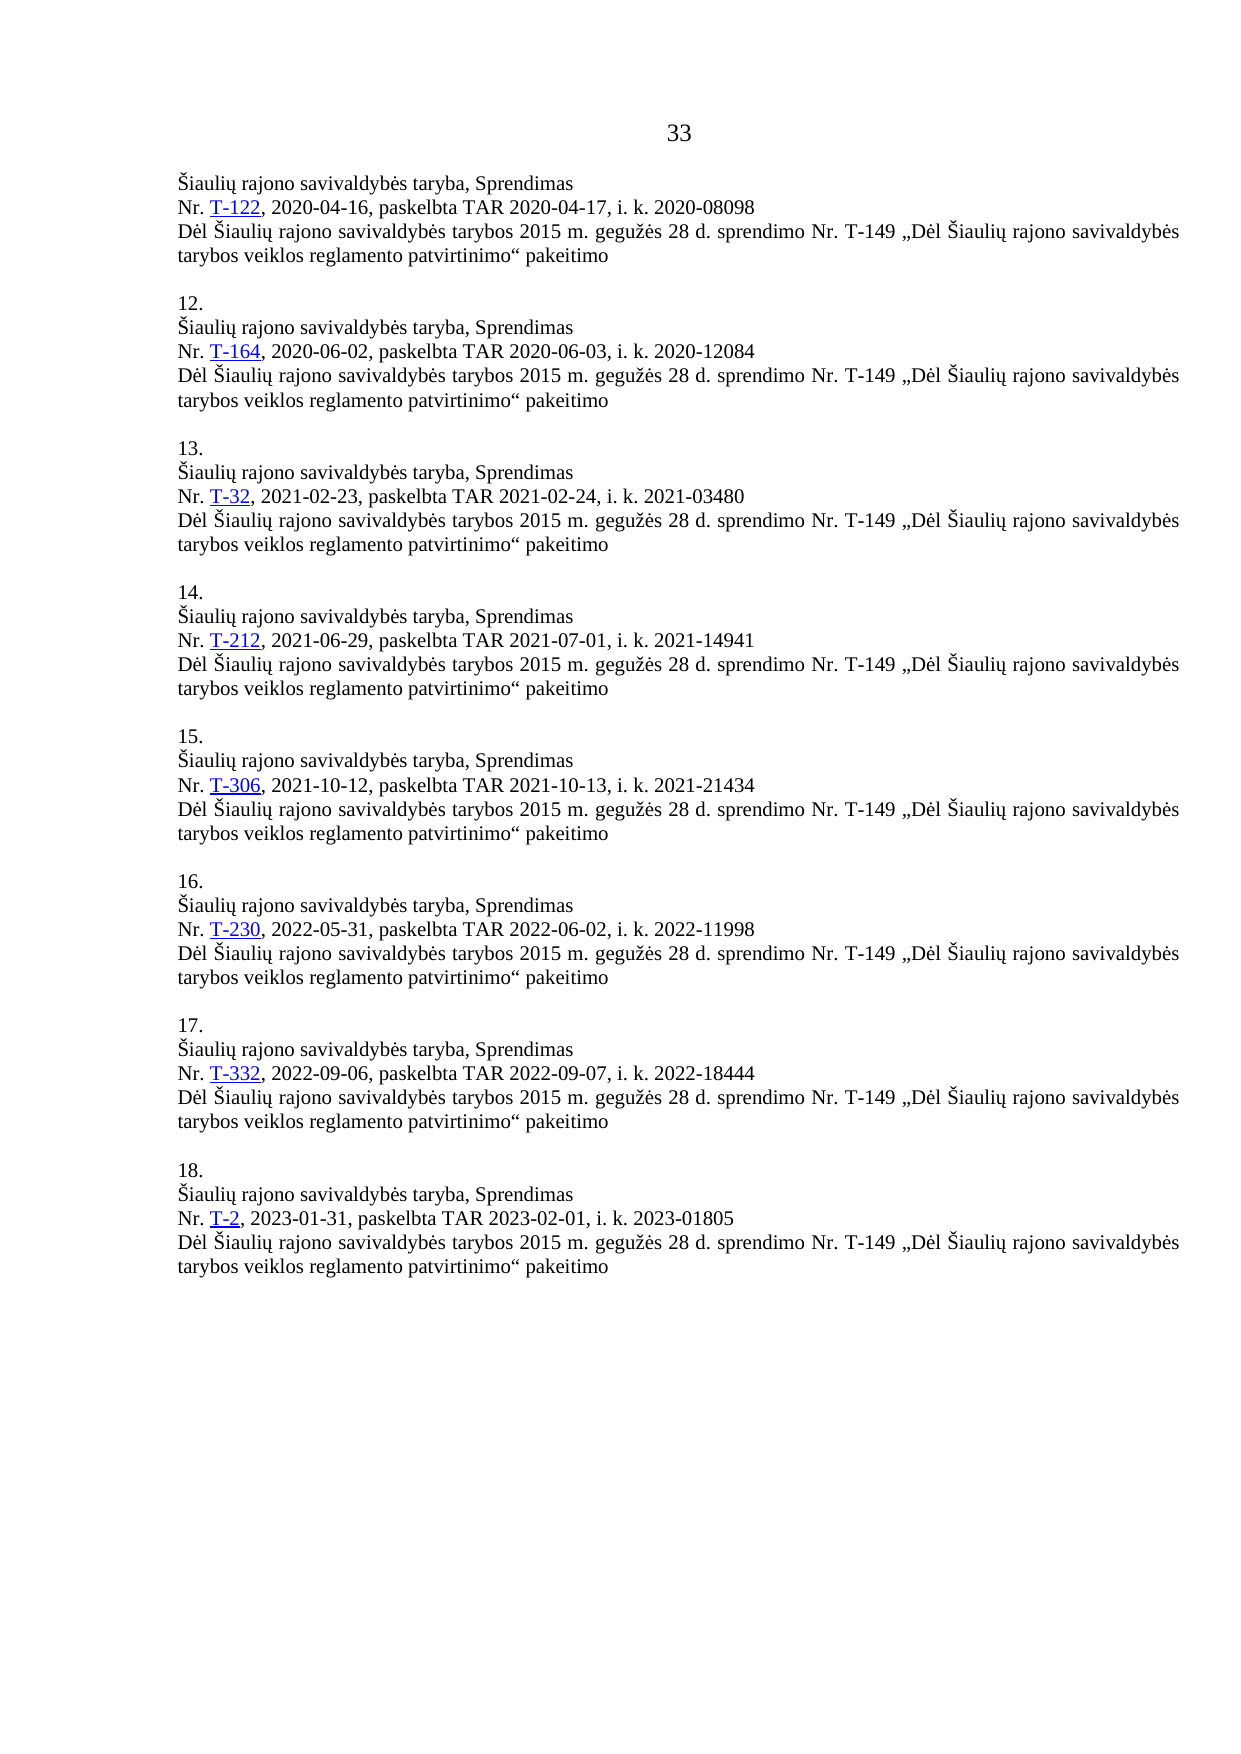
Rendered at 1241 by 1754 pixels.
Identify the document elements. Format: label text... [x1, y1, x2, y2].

text 15. [177, 724, 1181, 748]
text 16. [177, 869, 1181, 893]
text Nr. T-2, 2023-01-31, paskelbta TAR 2023-02-01, i. k. 2023-01805 [177, 1206, 1181, 1230]
text Dėl Šiaulių rajono savivaldybės tarybos 2015 m. gegužės 28 d. sprendimo Nr. T-149 „Dėl Šiaulių rajono savivaldybės tarybos veiklos reglamento patvirtinimo“ pakeitimo [177, 941, 1181, 989]
text Dėl Šiaulių rajono savivaldybės tarybos 2015 m. gegužės 28 d. sprendimo Nr. T-149 „Dėl Šiaulių rajono savivaldybės tarybos veiklos reglamento patvirtinimo“ pakeitimo [177, 508, 1181, 556]
text Dėl Šiaulių rajono savivaldybės tarybos 2015 m. gegužės 28 d. sprendimo Nr. T-149 „Dėl Šiaulių rajono savivaldybės tarybos veiklos reglamento patvirtinimo“ pakeitimo [177, 219, 1181, 267]
text Nr. T-32, 2021-02-23, paskelbta TAR 2021-02-24, i. k. 2021-03480 [177, 484, 1181, 508]
text Šiaulių rajono savivaldybės taryba, Sprendimas [177, 893, 1181, 917]
text 13. [177, 436, 1181, 460]
text Nr. T-122, 2020-04-16, paskelbta TAR 2020-04-17, i. k. 2020-08098 [177, 195, 1181, 219]
text Šiaulių rajono savivaldybės taryba, Sprendimas [177, 1182, 1181, 1206]
text Šiaulių rajono savivaldybės taryba, Sprendimas [177, 171, 1181, 195]
text 18. [177, 1157, 1181, 1182]
text Nr. T-164, 2020-06-02, paskelbta TAR 2020-06-03, i. k. 2020-12084 [177, 339, 1181, 363]
text Nr. T-306, 2021-10-12, paskelbta TAR 2021-10-13, i. k. 2021-21434 [177, 772, 1181, 797]
text 14. [177, 580, 1181, 604]
text Nr. T-332, 2022-09-06, paskelbta TAR 2022-09-07, i. k. 2022-18444 [177, 1061, 1181, 1085]
text Nr. T-212, 2021-06-29, paskelbta TAR 2021-07-01, i. k. 2021-14941 [177, 628, 1181, 652]
text Šiaulių rajono savivaldybės taryba, Sprendimas [177, 460, 1181, 484]
text Šiaulių rajono savivaldybės taryba, Sprendimas [177, 604, 1181, 628]
text Dėl Šiaulių rajono savivaldybės tarybos 2015 m. gegužės 28 d. sprendimo Nr. T-149 „Dėl Šiaulių rajono savivaldybės tarybos veiklos reglamento patvirtinimo“ pakeitimo [177, 797, 1181, 845]
text 17. [177, 1013, 1181, 1037]
text 12. [177, 291, 1181, 315]
text Nr. T-230, 2022-05-31, paskelbta TAR 2022-06-02, i. k. 2022-11998 [177, 917, 1181, 941]
text Dėl Šiaulių rajono savivaldybės tarybos 2015 m. gegužės 28 d. sprendimo Nr. T-149 „Dėl Šiaulių rajono savivaldybės tarybos veiklos reglamento patvirtinimo“ pakeitimo [177, 1085, 1181, 1133]
text Dėl Šiaulių rajono savivaldybės tarybos 2015 m. gegužės 28 d. sprendimo Nr. T-149 „Dėl Šiaulių rajono savivaldybės tarybos veiklos reglamento patvirtinimo“ pakeitimo [177, 1230, 1181, 1278]
text Dėl Šiaulių rajono savivaldybės tarybos 2015 m. gegužės 28 d. sprendimo Nr. T-149 „Dėl Šiaulių rajono savivaldybės tarybos veiklos reglamento patvirtinimo“ pakeitimo [177, 363, 1181, 412]
text Šiaulių rajono savivaldybės taryba, Sprendimas [177, 315, 1181, 339]
text Dėl Šiaulių rajono savivaldybės tarybos 2015 m. gegužės 28 d. sprendimo Nr. T-149 „Dėl Šiaulių rajono savivaldybės tarybos veiklos reglamento patvirtinimo“ pakeitimo [177, 652, 1181, 700]
text Šiaulių rajono savivaldybės taryba, Sprendimas [177, 1037, 1181, 1061]
text Šiaulių rajono savivaldybės taryba, Sprendimas [177, 748, 1181, 772]
